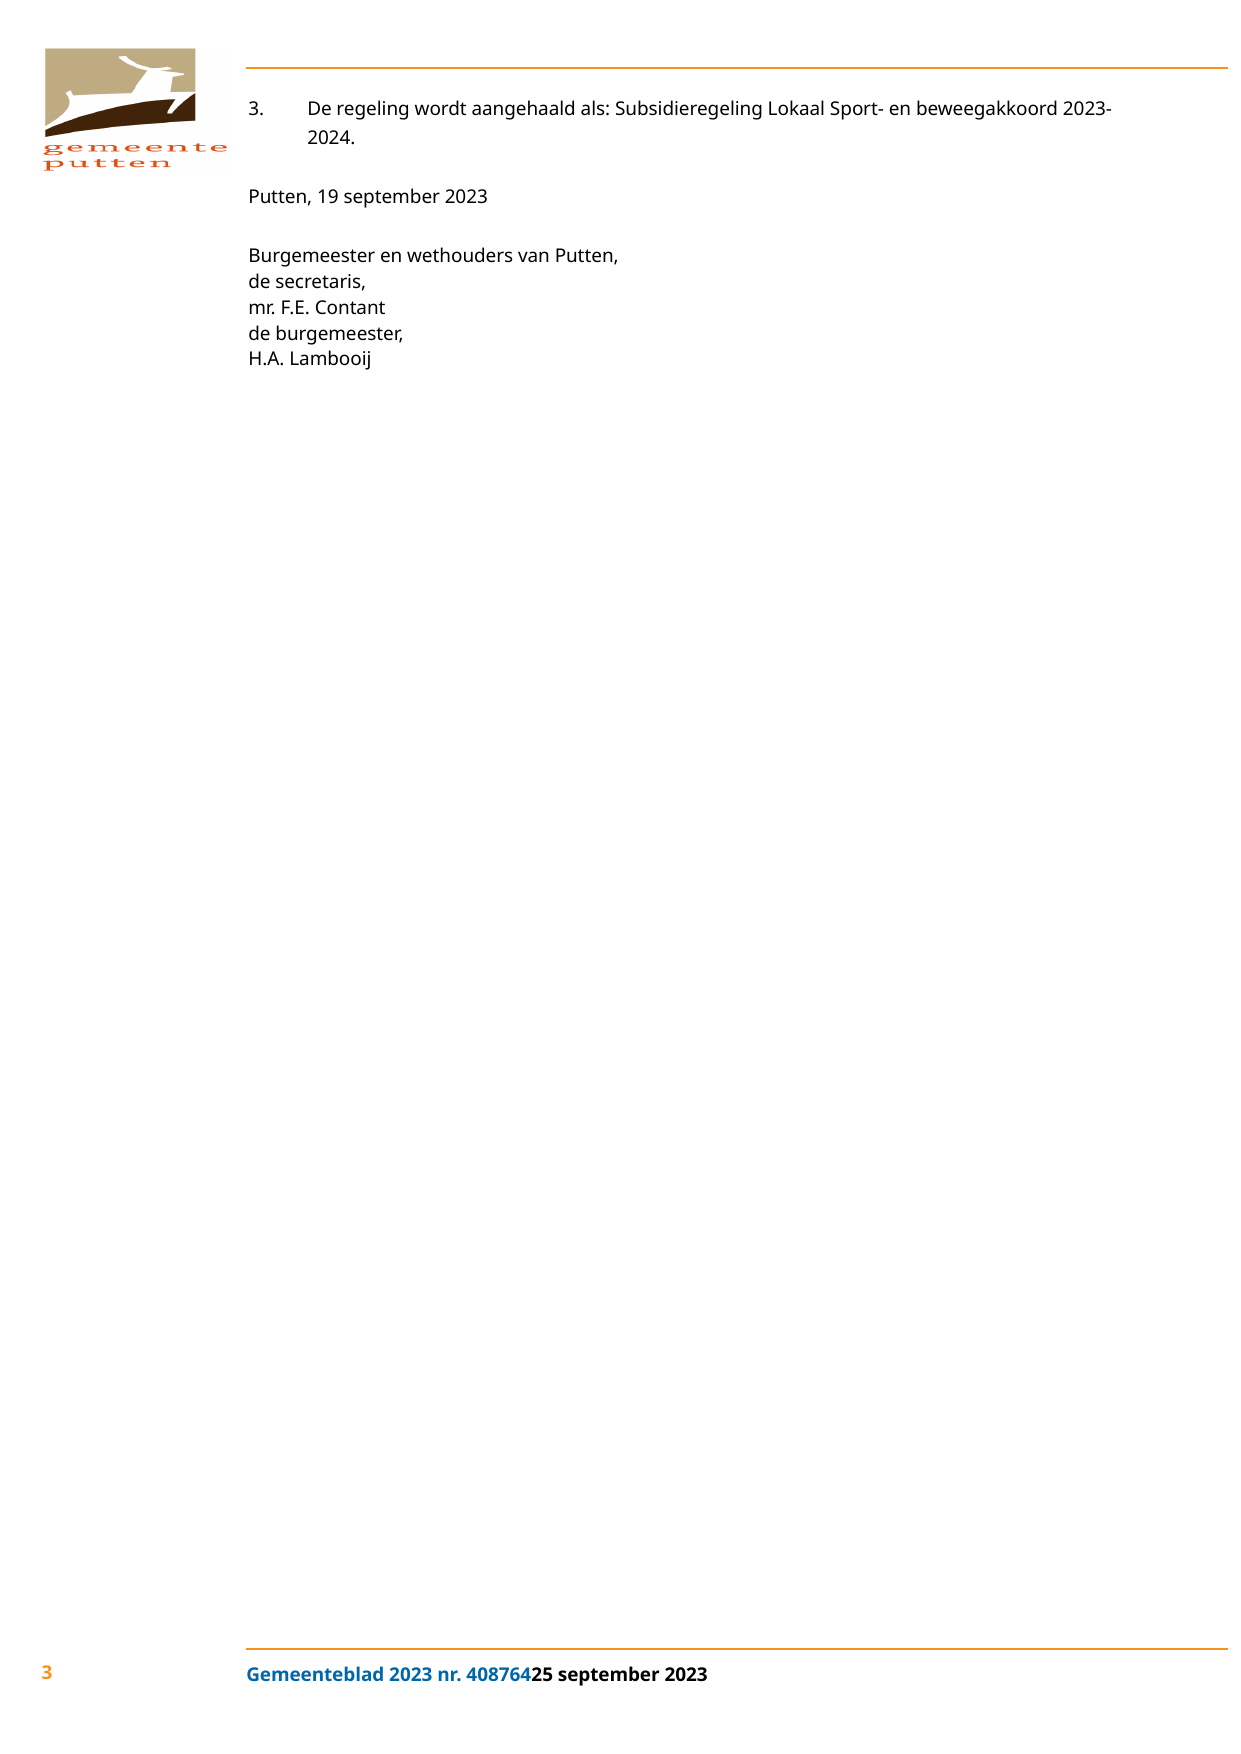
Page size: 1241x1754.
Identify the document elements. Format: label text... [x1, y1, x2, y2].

text Burgemeester en wethouders van Putten, [248, 243, 1152, 268]
text de burgemeester, [248, 320, 1152, 346]
text H.A. Lambooij [248, 346, 1152, 371]
picture [41, 47, 231, 172]
text mr. F.E. Contant [248, 294, 1152, 320]
list De regeling wordt aangehaald als: Subsidieregeling Lokaal Sport- en beweegakkoord 2023-2024. [248, 95, 1152, 150]
text de secretaris, [248, 268, 1152, 294]
text Putten, 19 september 2023 [248, 183, 1152, 209]
